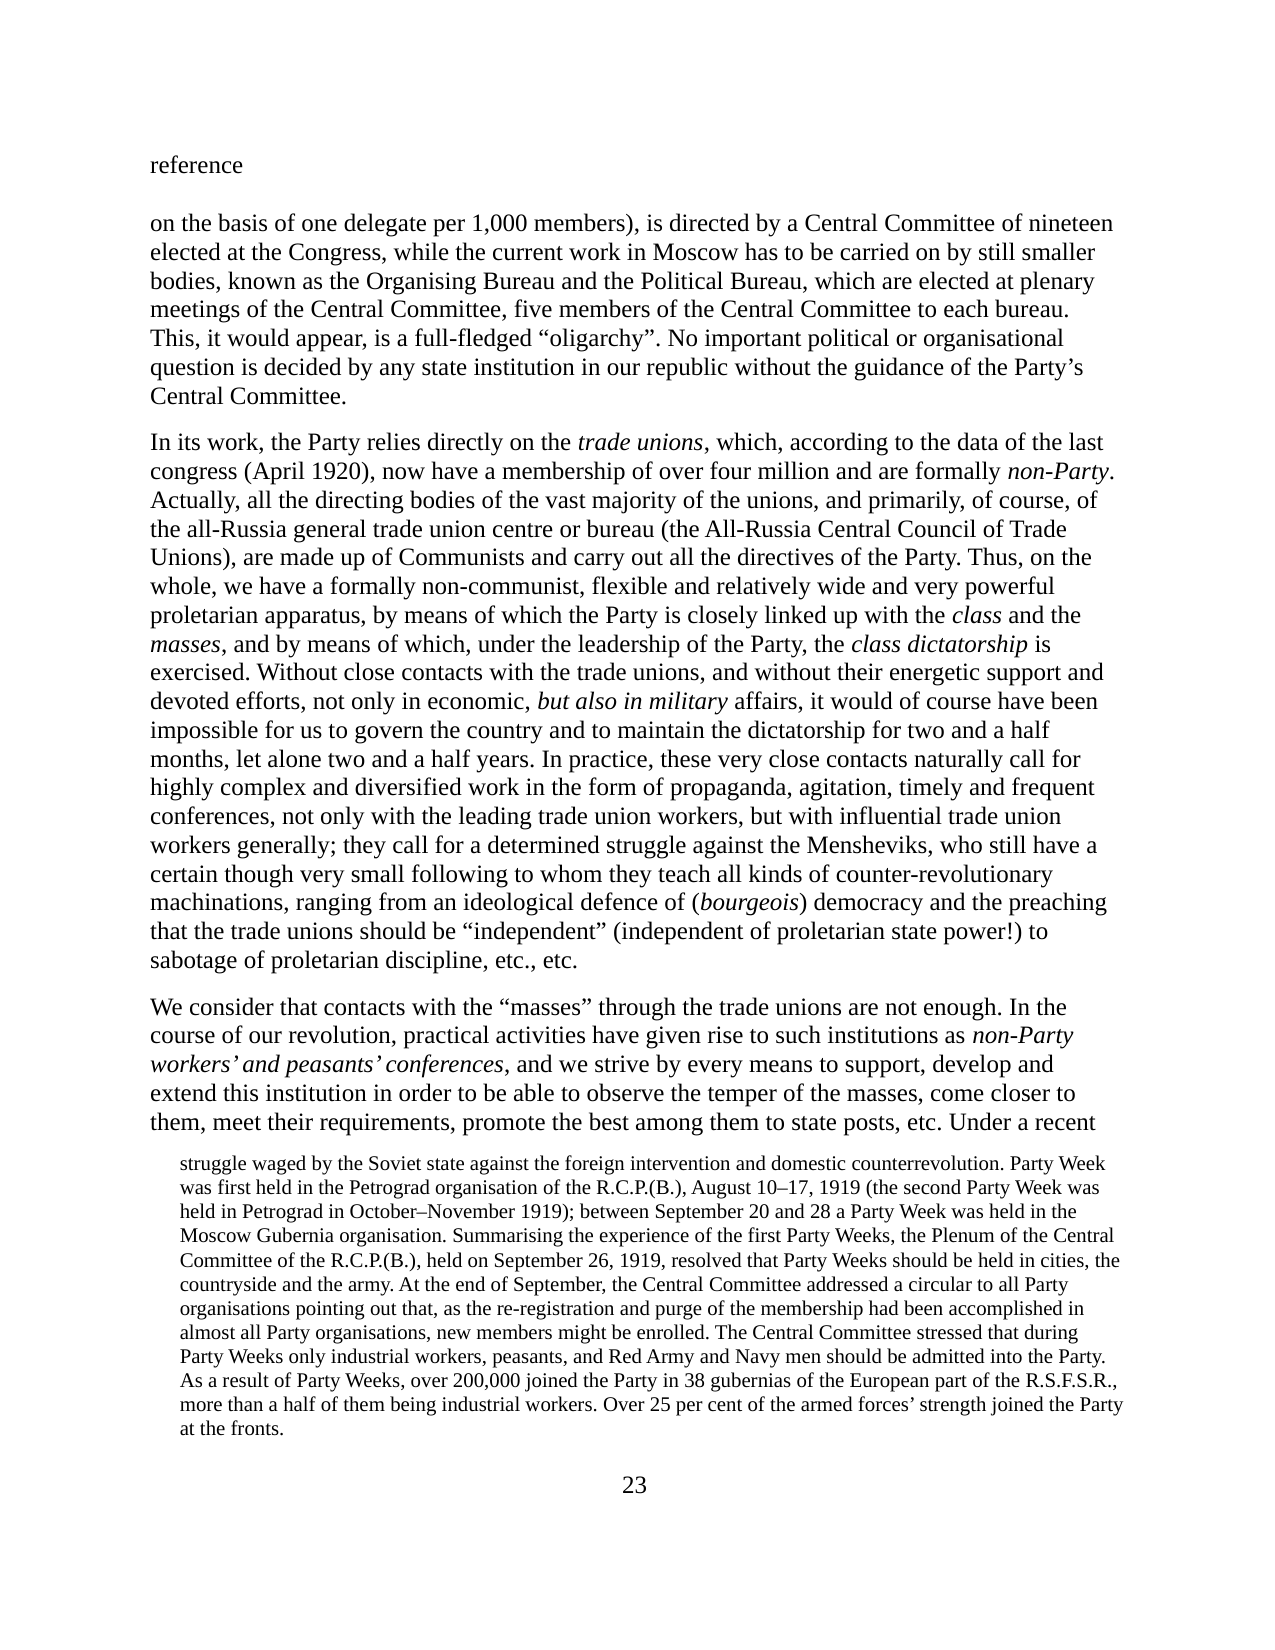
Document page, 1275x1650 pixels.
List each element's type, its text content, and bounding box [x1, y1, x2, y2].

text on the basis of one delegate per 1,000 members), is directed by a Central Committee of nineteen elected at the Congress, while the current work in Moscow has to be carried on by still smaller bodies, known as the Organising Bureau and the Political Bureau, which are elected at plenary meetings of the Central Committee, five members of the Central Committee to each bureau. This, it would appear, is a full-fledged “oligarchy”. No important political or organisational question is decided by any state institution in our republic without the guidance of the Party’s Central Committee. [150, 208, 1125, 409]
text We consider that contacts with the “masses” through the trade unions are not enough. In the course of our revolution, practical activities have given rise to such institutions as non-Party workers’ and peasants’ conferences, and we strive by every means to support, develop and extend this institution in order to be able to observe the temper of the masses, come closer to them, meet their requirements, promote the best among them to state posts, etc. Under a recent [150, 992, 1125, 1135]
text struggle waged by the Soviet state against the foreign intervention and domestic counterrevolution. Party Week was first held in the Petrograd organisation of the R.C.P.(B.), August 10–17, 1919 (the second Party Week was held in Petrograd in October–November 1919); between September 20 and 28 a Party Week was held in the Moscow Gubernia organisation. Summarising the experience of the first Party Weeks, the Plenum of the Central Committee of the R.C.P.(B.), held on September 26, 1919, resolved that Party Weeks should be held in cities, the countryside and the army. At the end of September, the Central Committee addressed a circular to all Party organisations pointing out that, as the re-registration and purge of the membership had been accomplished in almost all Party organisations, new members might be enrolled. The Central Committee stressed that during Party Weeks only industrial workers, peasants, and Red Army and Navy men should be admitted into the Party. As a result of Party Weeks, over 200,000 joined the Party in 38 gubernias of the European part of the R.S.F.S.R., more than a half of them being industrial workers. Over 25 per cent of the armed forces’ strength joined the Party at the fronts. [150, 1151, 1125, 1440]
text In its work, the Party relies directly on the trade unions, which, according to the data of the last congress (April 1920), now have a membership of over four million and are formally non-Party. Actually, all the directing bodies of the vast majority of the unions, and primarily, of course, of the all-Russia general trade union centre or bureau (the All-Russia Central Council of Trade Unions), are made up of Communists and carry out all the directives of the Party. Thus, on the whole, we have a formally non-communist, flexible and relatively wide and very powerful proletarian apparatus, by means of which the Party is closely linked up with the class and the masses, and by means of which, under the leadership of the Party, the class dictatorship is exercised. Without close contacts with the trade unions, and without their energetic support and devoted efforts, not only in economic, but also in military affairs, it would of course have been impossible for us to govern the country and to maintain the dictatorship for two and a half months, let alone two and a half years. In practice, these very close contacts naturally call for highly complex and diversified work in the form of propaganda, agitation, timely and frequent conferences, not only with the leading trade union workers, but with influential trade union workers generally; they call for a determined struggle against the Mensheviks, who still have a certain though very small following to whom they teach all kinds of counter-revolutionary machinations, ranging from an ideological defence of (bourgeois) democracy and the preaching that the trade unions should be “independent” (independent of proletarian state power!) to sabotage of proletarian discipline, etc., etc. [150, 427, 1125, 974]
